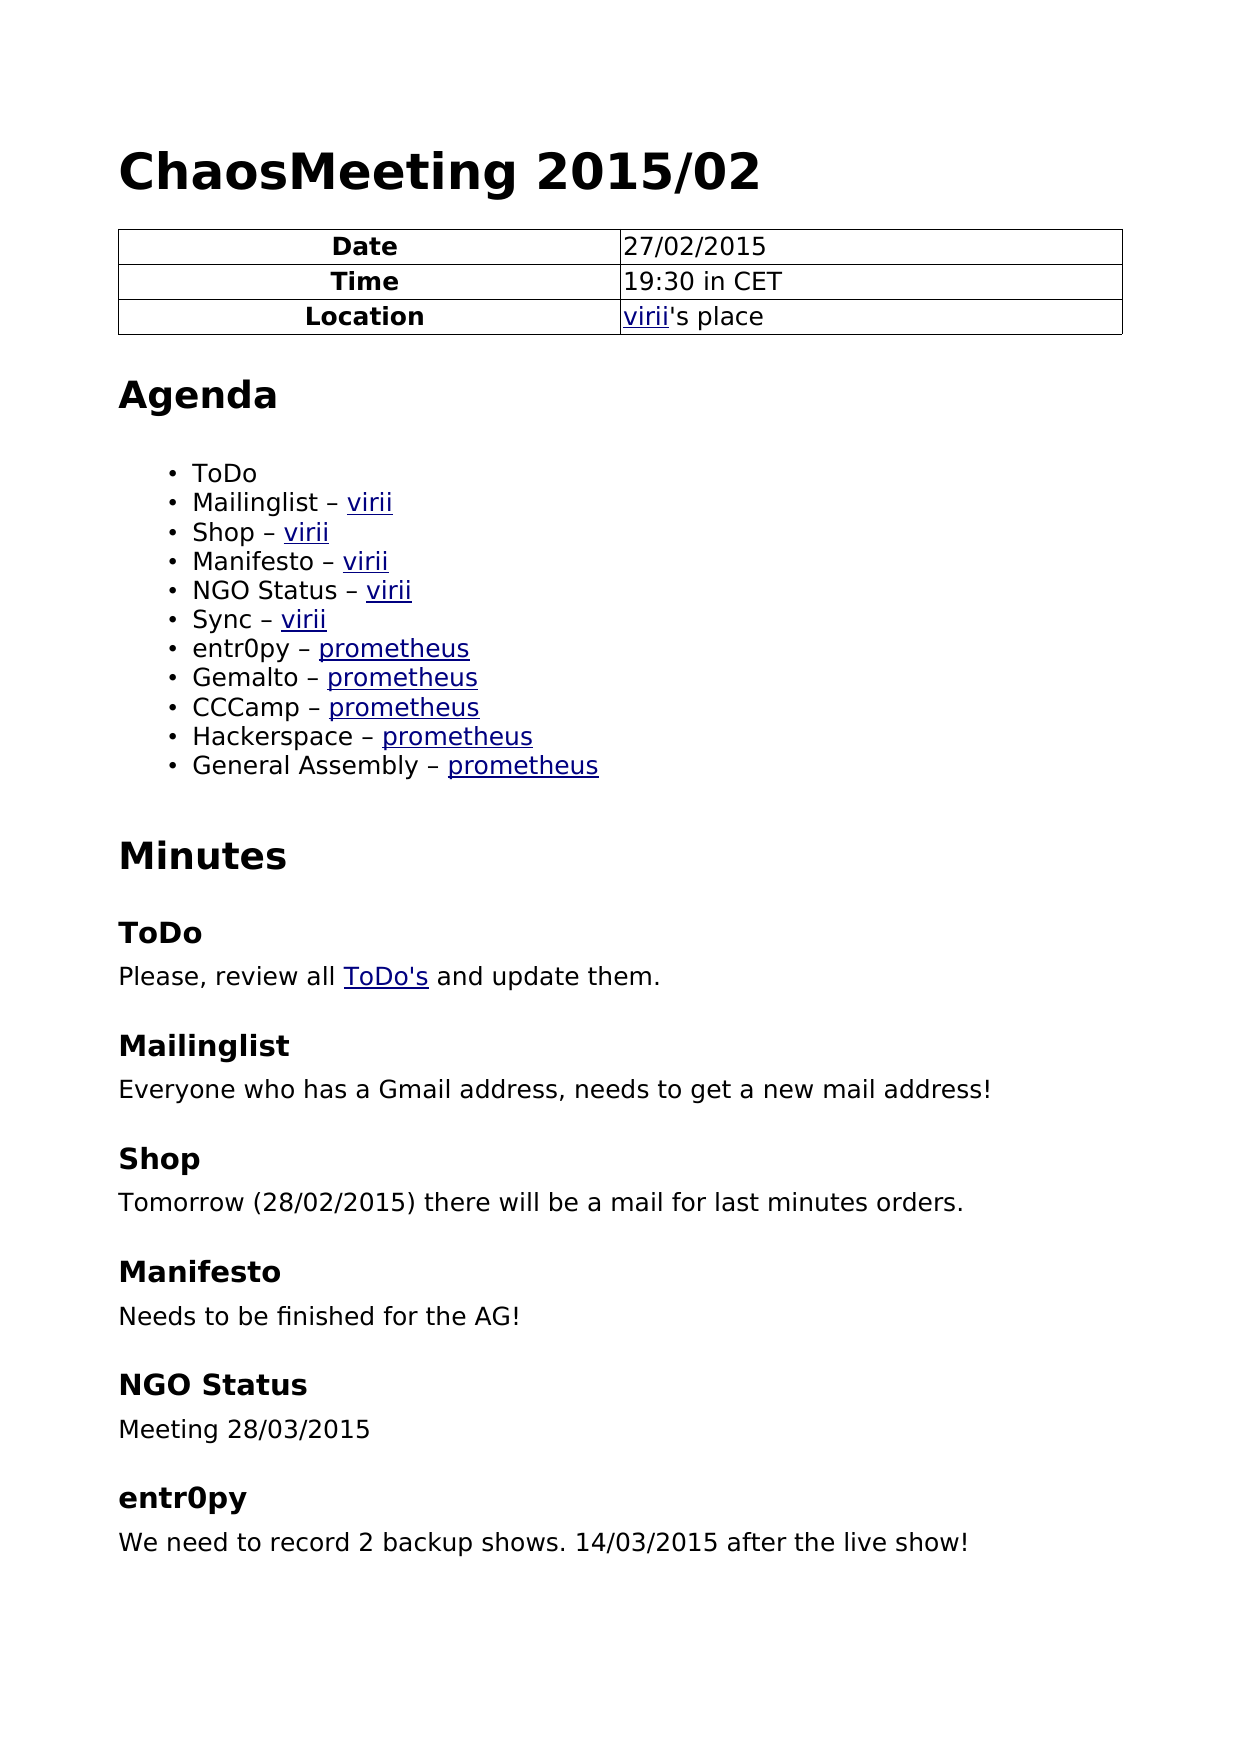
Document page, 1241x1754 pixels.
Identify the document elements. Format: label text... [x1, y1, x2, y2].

subtitle Minutes [118, 835, 1122, 878]
list Gemalto – prometheus [177, 664, 1122, 693]
table_cell Location [119, 300, 620, 334]
text Needs to be finished for the AG! [118, 1302, 1122, 1331]
subtitle ToDo [118, 916, 1122, 950]
subtitle Agenda [118, 374, 1122, 417]
list Mailinglist – virii [177, 489, 1122, 518]
text Please, review all ToDo's and update them. [118, 962, 1122, 992]
subtitle Mailinglist [118, 1029, 1122, 1063]
table_header 27/02/2015 [621, 230, 1122, 264]
table_cell 19:30 in CET [621, 265, 1122, 299]
subtitle ChaosMeeting 2015/02 [118, 143, 1122, 201]
list Shop – virii [177, 518, 1122, 547]
table_cell virii's place [621, 300, 1122, 334]
text Everyone who has a Gmail address, needs to get a new mail address! [118, 1076, 1122, 1105]
list Manifesto – virii [177, 547, 1122, 576]
subtitle entr0py [118, 1482, 1122, 1516]
list General Assembly – prometheus [177, 751, 1122, 780]
list Sync – virii [177, 605, 1122, 634]
subtitle Manifesto [118, 1255, 1122, 1289]
table_cell Time [119, 265, 620, 299]
text Tomorrow (28/02/2015) there will be a mail for last minutes orders. [118, 1189, 1122, 1218]
text Meeting 28/03/2015 [118, 1415, 1122, 1444]
list CCCamp – prometheus [177, 693, 1122, 722]
table_header Date [119, 230, 620, 264]
list Hackerspace – prometheus [177, 722, 1122, 751]
list NGO Status – virii [177, 576, 1122, 605]
subtitle NGO Status [118, 1368, 1122, 1402]
list ToDo [177, 459, 1122, 489]
subtitle Shop [118, 1142, 1122, 1176]
text We need to record 2 backup shows. 14/03/2015 after the live show! [118, 1528, 1122, 1557]
list entr0py – prometheus [177, 634, 1122, 664]
